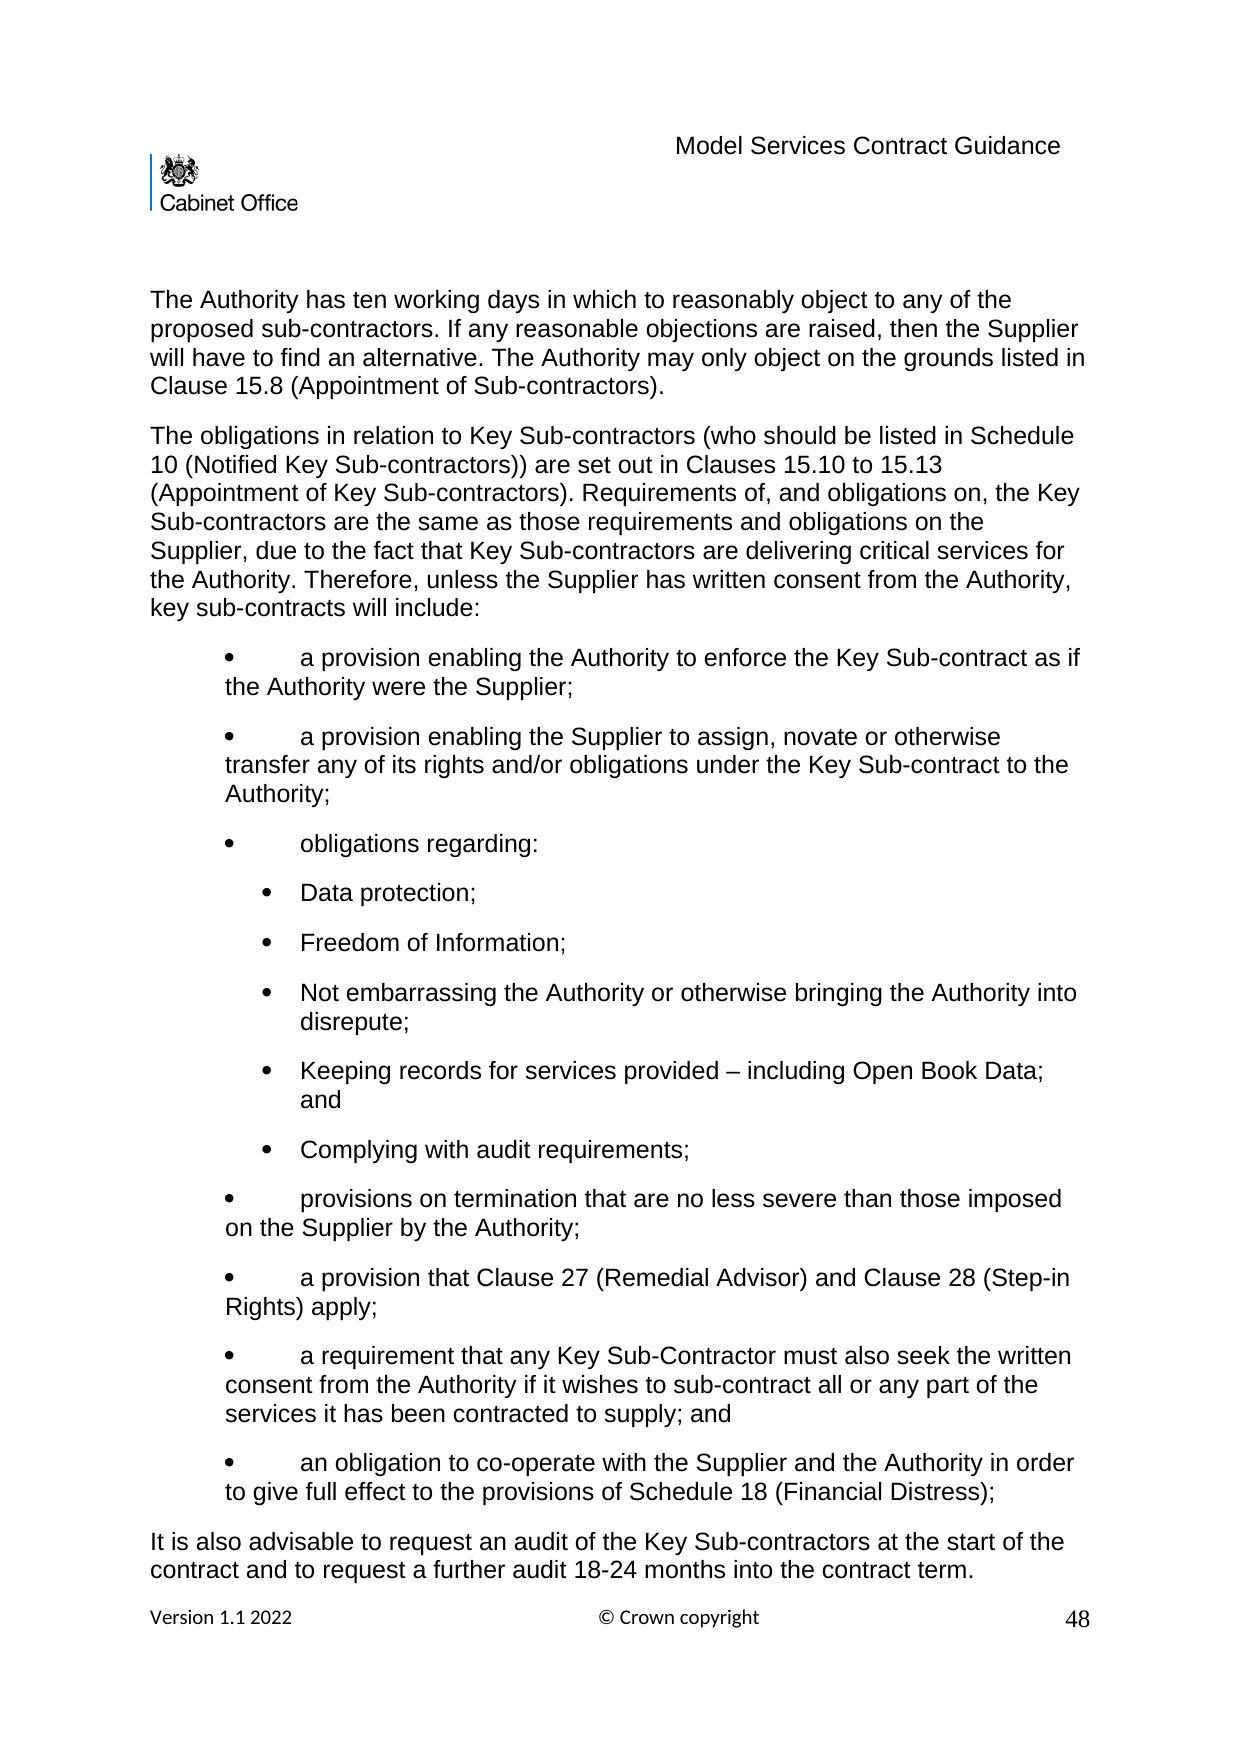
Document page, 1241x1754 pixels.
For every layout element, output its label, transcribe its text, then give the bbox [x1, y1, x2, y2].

list Keeping records for services provided – including Open Book Data; and [262, 1056, 1090, 1114]
list Freedom of Information; [262, 928, 1090, 957]
list Data protection; [262, 878, 1090, 907]
text It is also advisable to request an audit of the Key Sub-contractors at the start of the contract and to request a further audit 18-24 months into the contract term. [150, 1527, 1090, 1584]
text The obligations in relation to Key Sub-contractors (who should be listed in Schedule 10 (Notified Key Sub-contractors)) are set out in Clauses 15.10 to 15.13 (Appointment of Key Sub-contractors). Requirements of, and obligations on, the Key Sub-contractors are the same as those requirements and obligations on the Supplier, due to the fact that Key Sub-contractors are delivering critical services for the Authority. Therefore, unless the Supplier has written consent from the Authority, key sub-contracts will include: [150, 421, 1090, 622]
list a provision that Clause 27 (Remedial Advisor) and Clause 28 (Step-in Rights) apply; [225, 1263, 1090, 1320]
list Complying with audit requirements; [262, 1134, 1090, 1163]
list obligations regarding: [225, 829, 1090, 857]
text The Authority has ten working days in which to reasonably object to any of the proposed sub-contractors. If any reasonable objections are raised, then the Supplier will have to find an alternative. The Authority may only object on the grounds listed in Clause 15.8 (Appointment of Sub-contractors). [150, 285, 1090, 400]
list a provision enabling the Supplier to assign, novate or otherwise transfer any of its rights and/or obligations under the Key Sub-contract to the Authority; [225, 721, 1090, 808]
list provisions on termination that are no less severe than those imposed on the Supplier by the Authority; [225, 1184, 1090, 1242]
list an obligation to co-operate with the Supplier and the Authority in order to give full effect to the provisions of Schedule 18 (Financial Distress); [225, 1448, 1090, 1506]
list a requirement that any Key Sub-Contractor must also seek the written consent from the Authority if it wishes to sub-contract all or any part of the services it has been contracted to supply; and [225, 1341, 1090, 1427]
list Not embarrassing the Authority or otherwise bringing the Authority into disrepute; [262, 978, 1090, 1035]
list a provision enabling the Authority to enforce the Key Sub-contract as if the Authority were the Supplier; [225, 643, 1090, 701]
